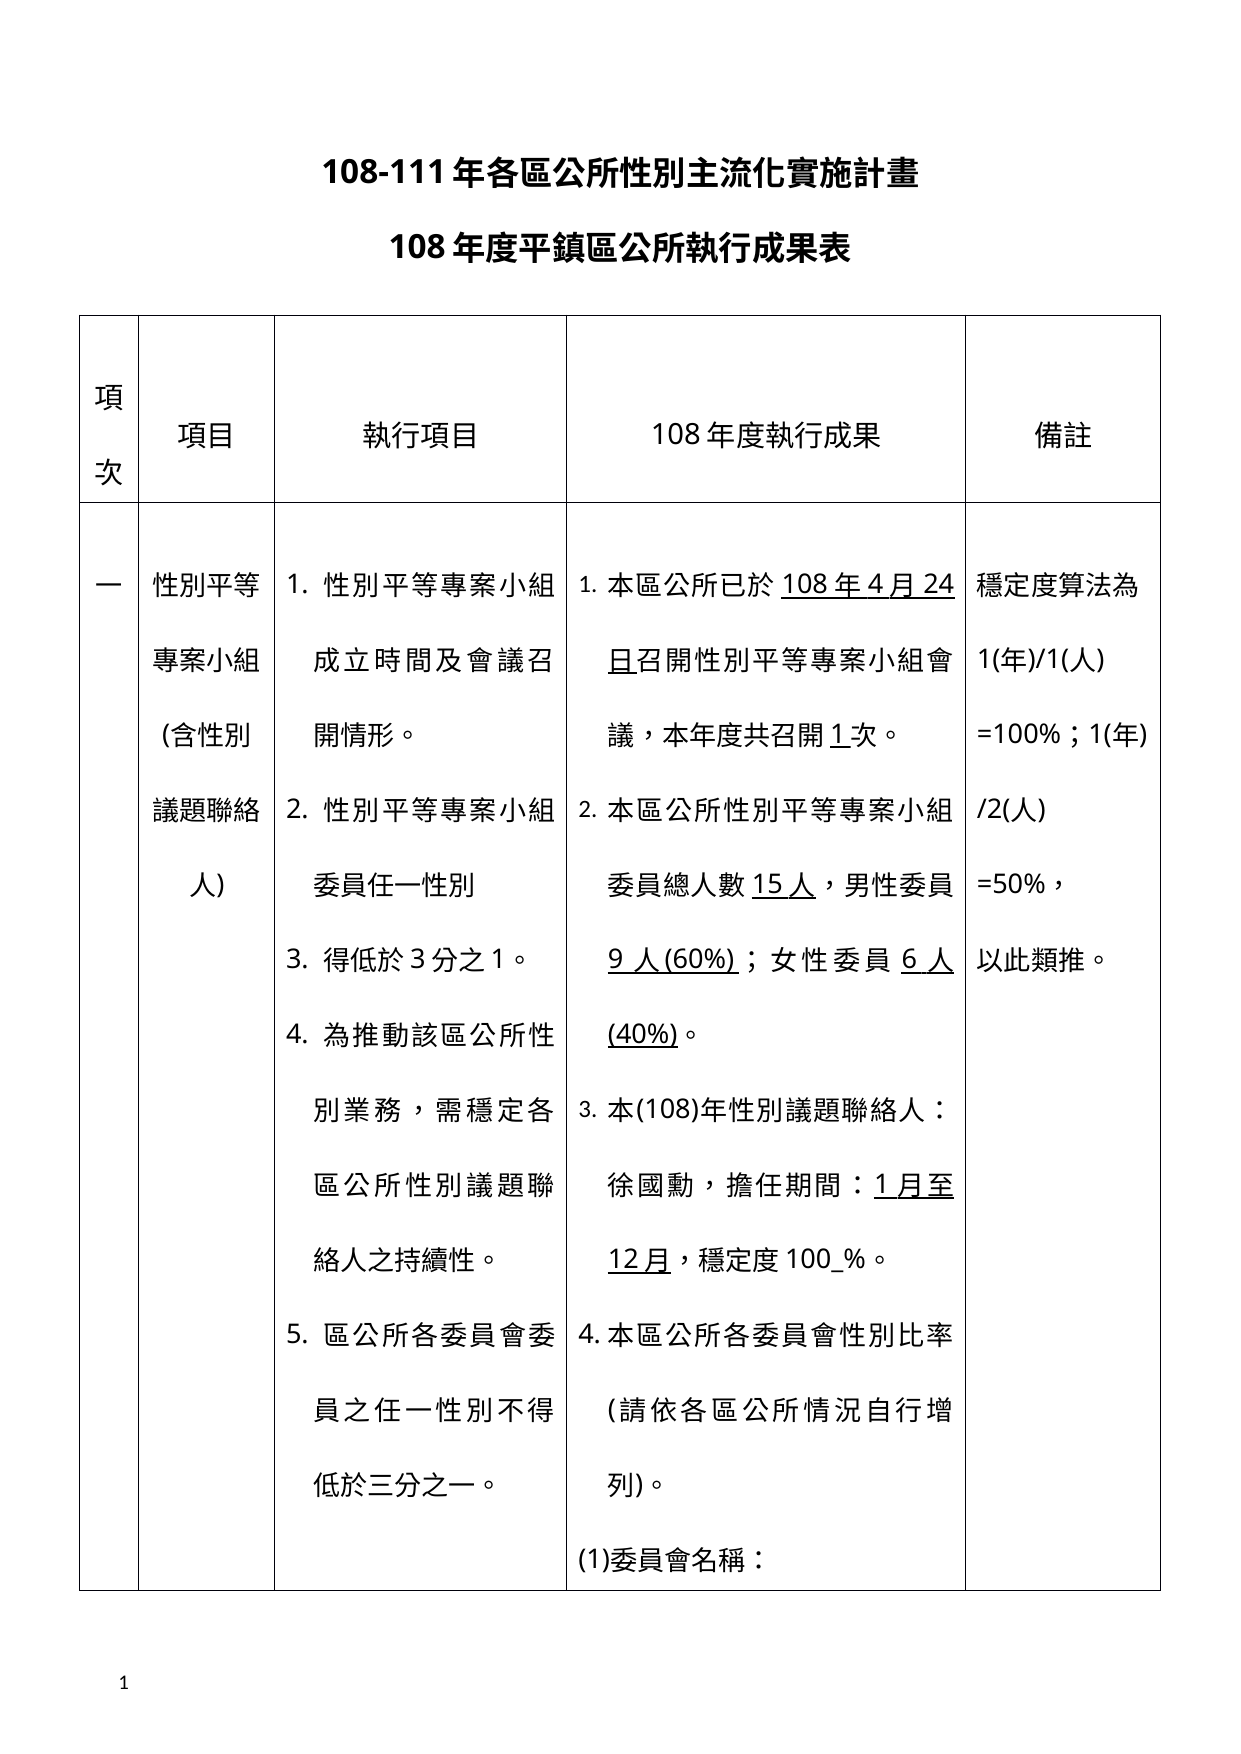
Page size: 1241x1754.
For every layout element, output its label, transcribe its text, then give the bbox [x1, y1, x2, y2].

text 108-111年各區公所性別主流化實施計畫 [118, 127, 1122, 202]
table_header 備註 [966, 316, 1160, 502]
table_cell 一 [80, 503, 138, 1589]
table_header 項目 [139, 316, 274, 502]
table_cell 性別平等專案小組成立時間及會議召開情形。 性別平等專案小組委員任一性別 得低於3分之1。 為推動該區公所性別業務，需穩定各區公所性別議題聯絡人之持續性。 區公所各委員會委員之任一性別不得低於三分之一。 [275, 503, 566, 1589]
table_cell 性別平等專案小組 (含性別議題聯絡人) [139, 503, 274, 1589]
text 108年度平鎮區公所執行成果表 [118, 202, 1122, 277]
table_cell 本區公所已於108年4月24日召開性別平等專案小組會議，本年度共召開1次。 本區公所性別平等專案小組委員總人數15人，男性委員9人(60%)；女性委員6人(40%)。 本(108)年性別議題聯絡人：徐國勳，擔任期間：1月至12月，穩定度100_%。 本區公所各委員會性別比率(請依各區公所情況自行增列)。 (1)委員會名稱： [567, 503, 965, 1589]
table_cell 穩定度算法為1(年)/1(人) =100%；1(年)/2(人) =50%， 以此類推。 [966, 503, 1160, 1589]
table_header 108年度執行成果 [567, 316, 965, 502]
table_header 執行項目 [275, 316, 566, 502]
table_header 項次 [80, 316, 138, 502]
